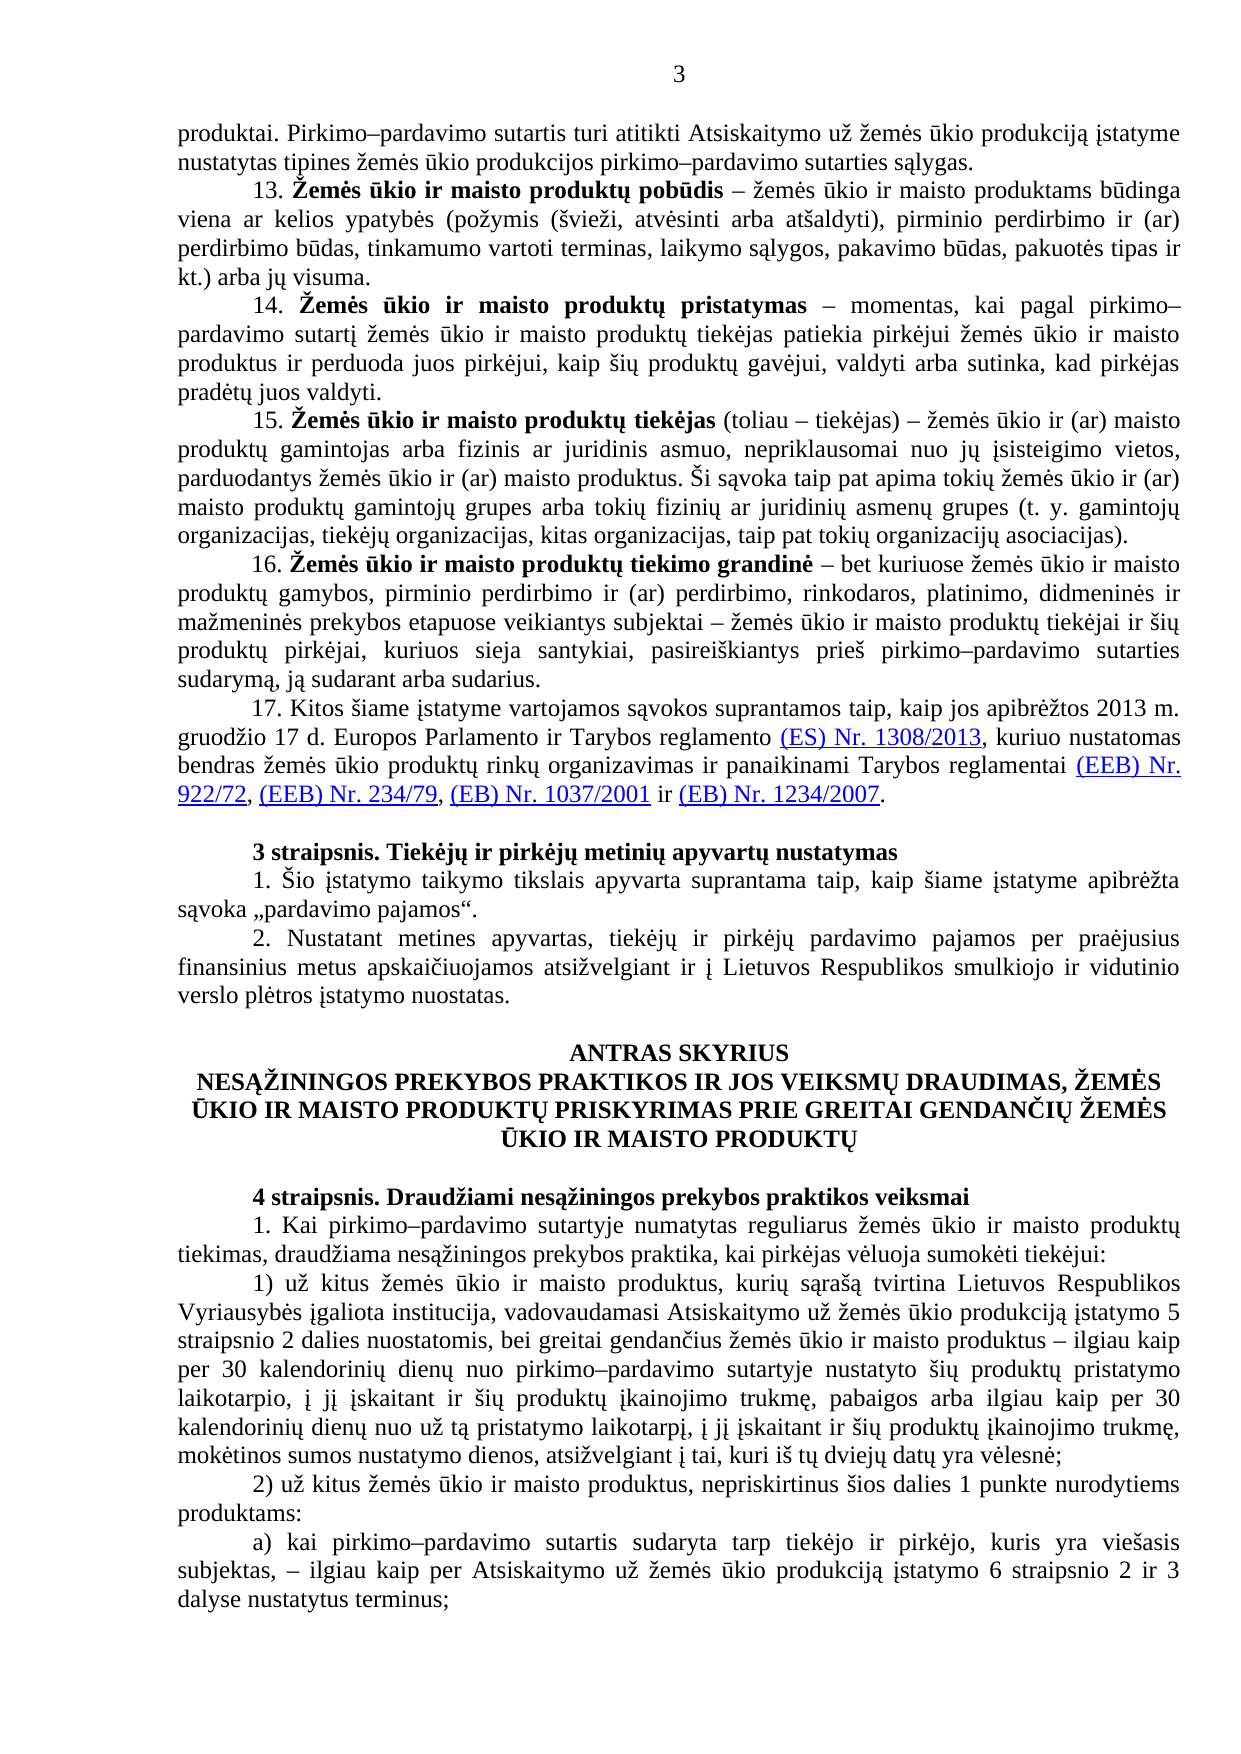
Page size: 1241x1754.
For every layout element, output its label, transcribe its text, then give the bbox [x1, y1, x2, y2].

text ANTRAS SKYRIUS [177, 1038, 1181, 1067]
text 16. Žemės ūkio ir maisto produktų tiekimo grandinė – bet kuriuose žemės ūkio ir maisto produktų gamybos, pirminio perdirbimo ir (ar) perdirbimo, rinkodaros, platinimo, didmeninės ir mažmeninės prekybos etapuose veikiantys subjektai – žemės ūkio ir maisto produktų tiekėjai ir šių produktų pirkėjai, kuriuos sieja santykiai, pasireiškiantys prieš pirkimo–pardavimo sutarties sudarymą, ją sudarant arba sudarius. [177, 549, 1181, 693]
text 2. Nustatant metines apyvartas, tiekėjų ir pirkėjų pardavimo pajamos per praėjusius finansinius metus apskaičiuojamos atsižvelgiant ir į Lietuvos Respublikos smulkiojo ir vidutinio verslo plėtros įstatymo nuostatas. [177, 923, 1181, 1009]
text 2) už kitus žemės ūkio ir maisto produktus, nepriskirtinus šios dalies 1 punkte nurodytiems produktams: [177, 1469, 1181, 1527]
text produktai. Pirkimo–pardavimo sutartis turi atitikti Atsiskaitymo už žemės ūkio produkciją įstatyme nustatytas tipines žemės ūkio produkcijos pirkimo–pardavimo sutarties sąlygas. [177, 118, 1181, 176]
text NESĄŽININGOS PREKYBOS PRAKTIKOS IR JOS VEIKSMŲ DRAUDIMAS, ŽEMĖS ŪKIO IR MAISTO PRODUKTŲ PRISKYRIMAS PRIE GREITAI GENDANČIŲ ŽEMĖS ŪKIO IR MAISTO PRODUKTŲ [177, 1067, 1181, 1153]
text 13. Žemės ūkio ir maisto produktų pobūdis – žemės ūkio ir maisto produktams būdinga viena ar kelios ypatybės (požymis (švieži, atvėsinti arba atšaldyti), pirminio perdirbimo ir (ar) perdirbimo būdas, tinkamumo vartoti terminas, laikymo sąlygos, pakavimo būdas, pakuotės tipas ir kt.) arba jų visuma. [177, 176, 1181, 291]
text 3 straipsnis. Tiekėjų ir pirkėjų metinių apyvartų nustatymas [177, 837, 1181, 866]
text a) kai pirkimo–pardavimo sutartis sudaryta tarp tiekėjo ir pirkėjo, kuris yra viešasis subjektas, – ilgiau kaip per Atsiskaitymo už žemės ūkio produkciją įstatymo 6 straipsnio 2 ir 3 dalyse nustatytus terminus; [177, 1527, 1181, 1613]
text 1. Kai pirkimo–pardavimo sutartyje numatytas reguliarus žemės ūkio ir maisto produktų tiekimas, draudžiama nesąžiningos prekybos praktika, kai pirkėjas vėluoja sumokėti tiekėjui: [177, 1211, 1181, 1268]
text 1) už kitus žemės ūkio ir maisto produktus, kurių sąrašą tvirtina Lietuvos Respublikos Vyriausybės įgaliota institucija, vadovaudamasi Atsiskaitymo už žemės ūkio produkciją įstatymo 5 straipsnio 2 dalies nuostatomis, bei greitai gendančius žemės ūkio ir maisto produktus – ilgiau kaip per 30 kalendorinių dienų nuo pirkimo–pardavimo sutartyje nustatyto šių produktų pristatymo laikotarpio, į jį įskaitant ir šių produktų įkainojimo trukmę, pabaigos arba ilgiau kaip per 30 kalendorinių dienų nuo už tą pristatymo laikotarpį, į jį įskaitant ir šių produktų įkainojimo trukmę, mokėtinos sumos nustatymo dienos, atsižvelgiant į tai, kuri iš tų dviejų datų yra vėlesnė; [177, 1268, 1181, 1469]
text 15. Žemės ūkio ir maisto produktų tiekėjas (toliau – tiekėjas) – žemės ūkio ir (ar) maisto produktų gamintojas arba fizinis ar juridinis asmuo, nepriklausomai nuo jų įsisteigimo vietos, parduodantys žemės ūkio ir (ar) maisto produktus. Ši sąvoka taip pat apima tokių žemės ūkio ir (ar) maisto produktų gamintojų grupes arba tokių fizinių ar juridinių asmenų grupes (t. y. gamintojų organizacijas, tiekėjų organizacijas, kitas organizacijas, taip pat tokių organizacijų asociacijas). [177, 406, 1181, 549]
text 14. Žemės ūkio ir maisto produktų pristatymas – momentas, kai pagal pirkimo–pardavimo sutartį žemės ūkio ir maisto produktų tiekėjas patiekia pirkėjui žemės ūkio ir maisto produktus ir perduoda juos pirkėjui, kaip šių produktų gavėjui, valdyti arba sutinka, kad pirkėjas pradėtų juos valdyti. [177, 291, 1181, 406]
text 4 straipsnis. Draudžiami nesąžiningos prekybos praktikos veiksmai [177, 1182, 1181, 1211]
text 17. Kitos šiame įstatyme vartojamos sąvokos suprantamos taip, kaip jos apibrėžtos 2013 m. gruodžio 17 d. Europos Parlamento ir Tarybos reglamento (ES) Nr. 1308/2013, kuriuo nustatomas bendras žemės ūkio produktų rinkų organizavimas ir panaikinami Tarybos reglamentai (EEB) Nr. 922/72, (EEB) Nr. 234/79, (EB) Nr. 1037/2001 ir (EB) Nr. 1234/2007. [177, 693, 1181, 808]
text 1. Šio įstatymo taikymo tikslais apyvarta suprantama taip, kaip šiame įstatyme apibrėžta sąvoka „pardavimo pajamos“. [177, 866, 1181, 923]
